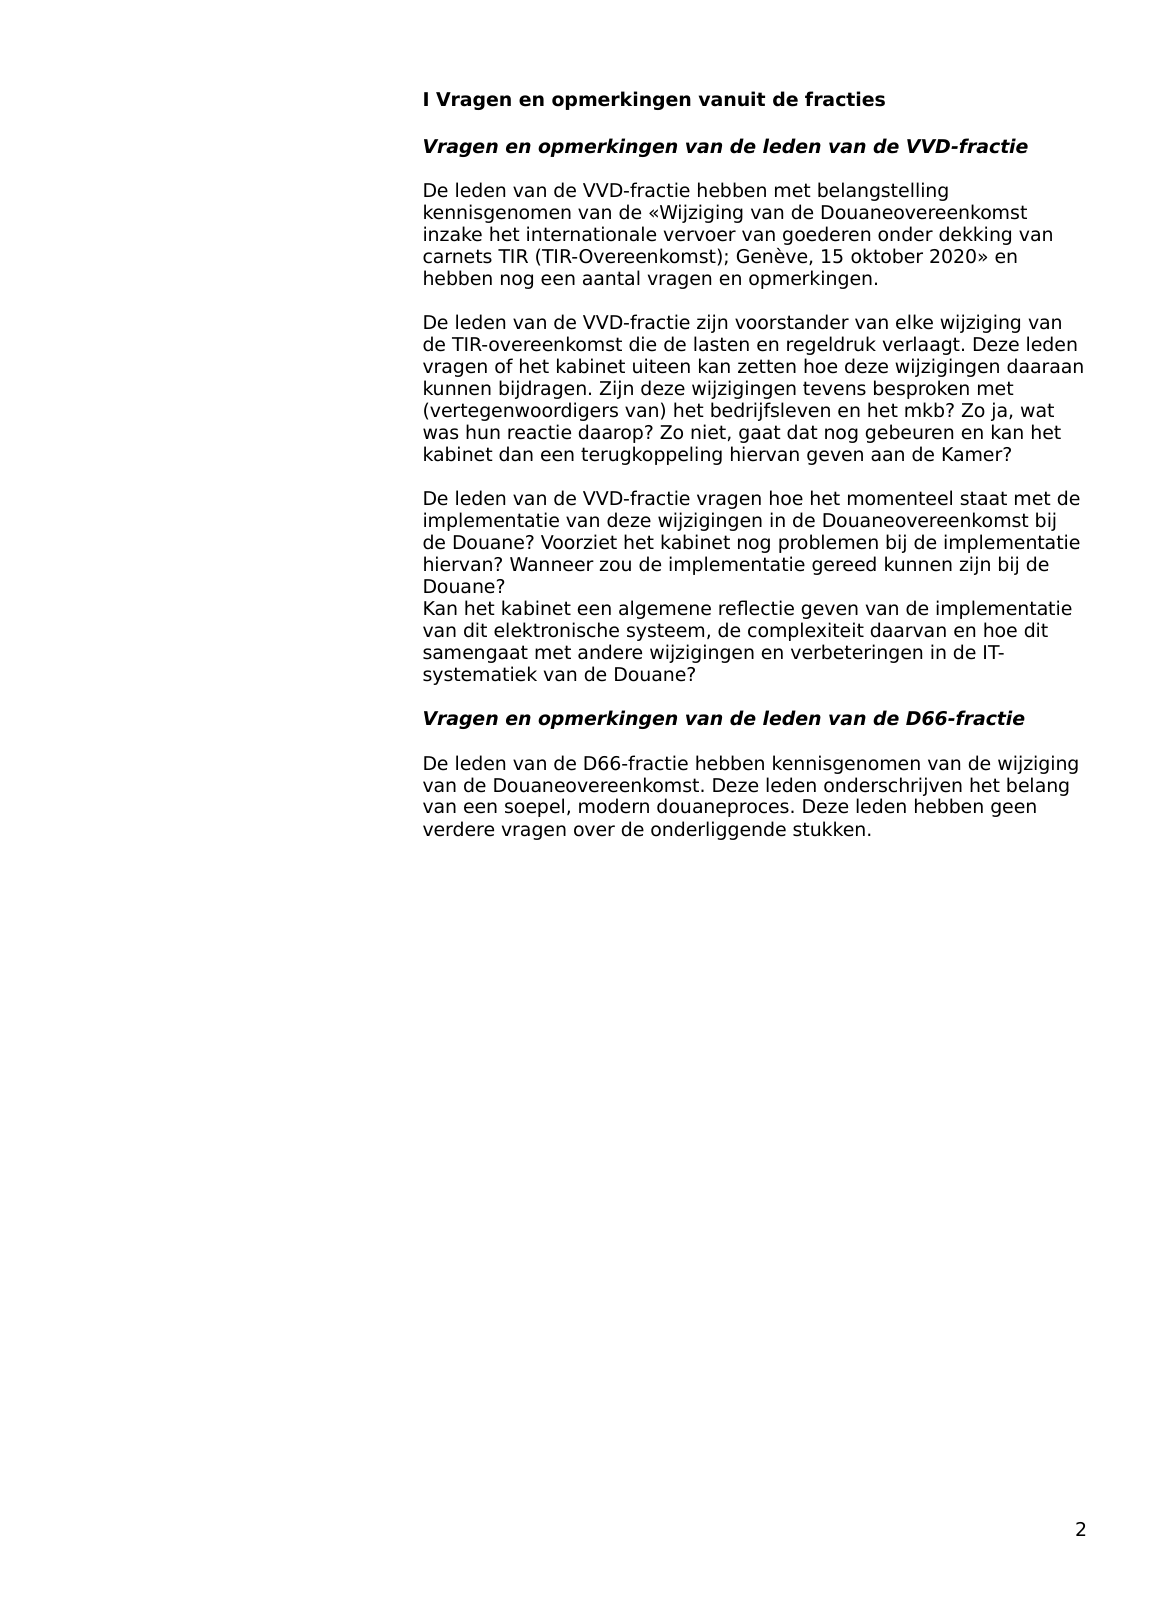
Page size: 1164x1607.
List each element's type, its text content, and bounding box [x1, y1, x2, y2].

subtitle Vragen en opmerkingen van de leden van de VVD-fractie [422, 136, 1087, 158]
text De leden van de VVD-fractie hebben met belangstelling kennisgenomen van de «Wijziging van de Douaneovereenkomst inzake het internationale vervoer van goederen onder dekking van carnets TIR (TIR-Overeenkomst); Genève, 15 oktober 2020» en hebben nog een aantal vragen en opmerkingen. [422, 180, 1087, 290]
subtitle Vragen en opmerkingen van de leden van de D66-fractie [422, 708, 1087, 730]
subtitle I Vragen en opmerkingen vanuit de fracties [422, 89, 1087, 111]
text De leden van de VVD-fractie zijn voorstander van elke wijziging van de TIR-overeenkomst die de lasten en regeldruk verlaagt. Deze leden vragen of het kabinet uiteen kan zetten hoe deze wijzigingen daaraan kunnen bijdragen. Zijn deze wijzigingen tevens besproken met (vertegenwoordigers van) het bedrijfsleven en het mkb? Zo ja, wat was hun reactie daarop? Zo niet, gaat dat nog gebeuren en kan het kabinet dan een terugkoppeling hiervan geven aan de Kamer? [422, 312, 1087, 466]
text De leden van de VVD-fractie vragen hoe het momenteel staat met de implementatie van deze wijzigingen in de Douaneovereenkomst bij de Douane? Voorziet het kabinet nog problemen bij de implementatie hiervan? Wanneer zou de implementatie gereed kunnen zijn bij de Douane? [422, 488, 1087, 598]
text Kan het kabinet een algemene reflectie geven van de implementatie van dit elektronische systeem, de complexiteit daarvan en hoe dit samengaat met andere wijzigingen en verbeteringen in de IT-systematiek van de Douane? [422, 598, 1087, 686]
text De leden van de D66-fractie hebben kennisgenomen van de wijziging van de Douaneovereenkomst. Deze leden onderschrijven het belang van een soepel, modern douaneproces. Deze leden hebben geen verdere vragen over de onderliggende stukken. [422, 752, 1087, 840]
